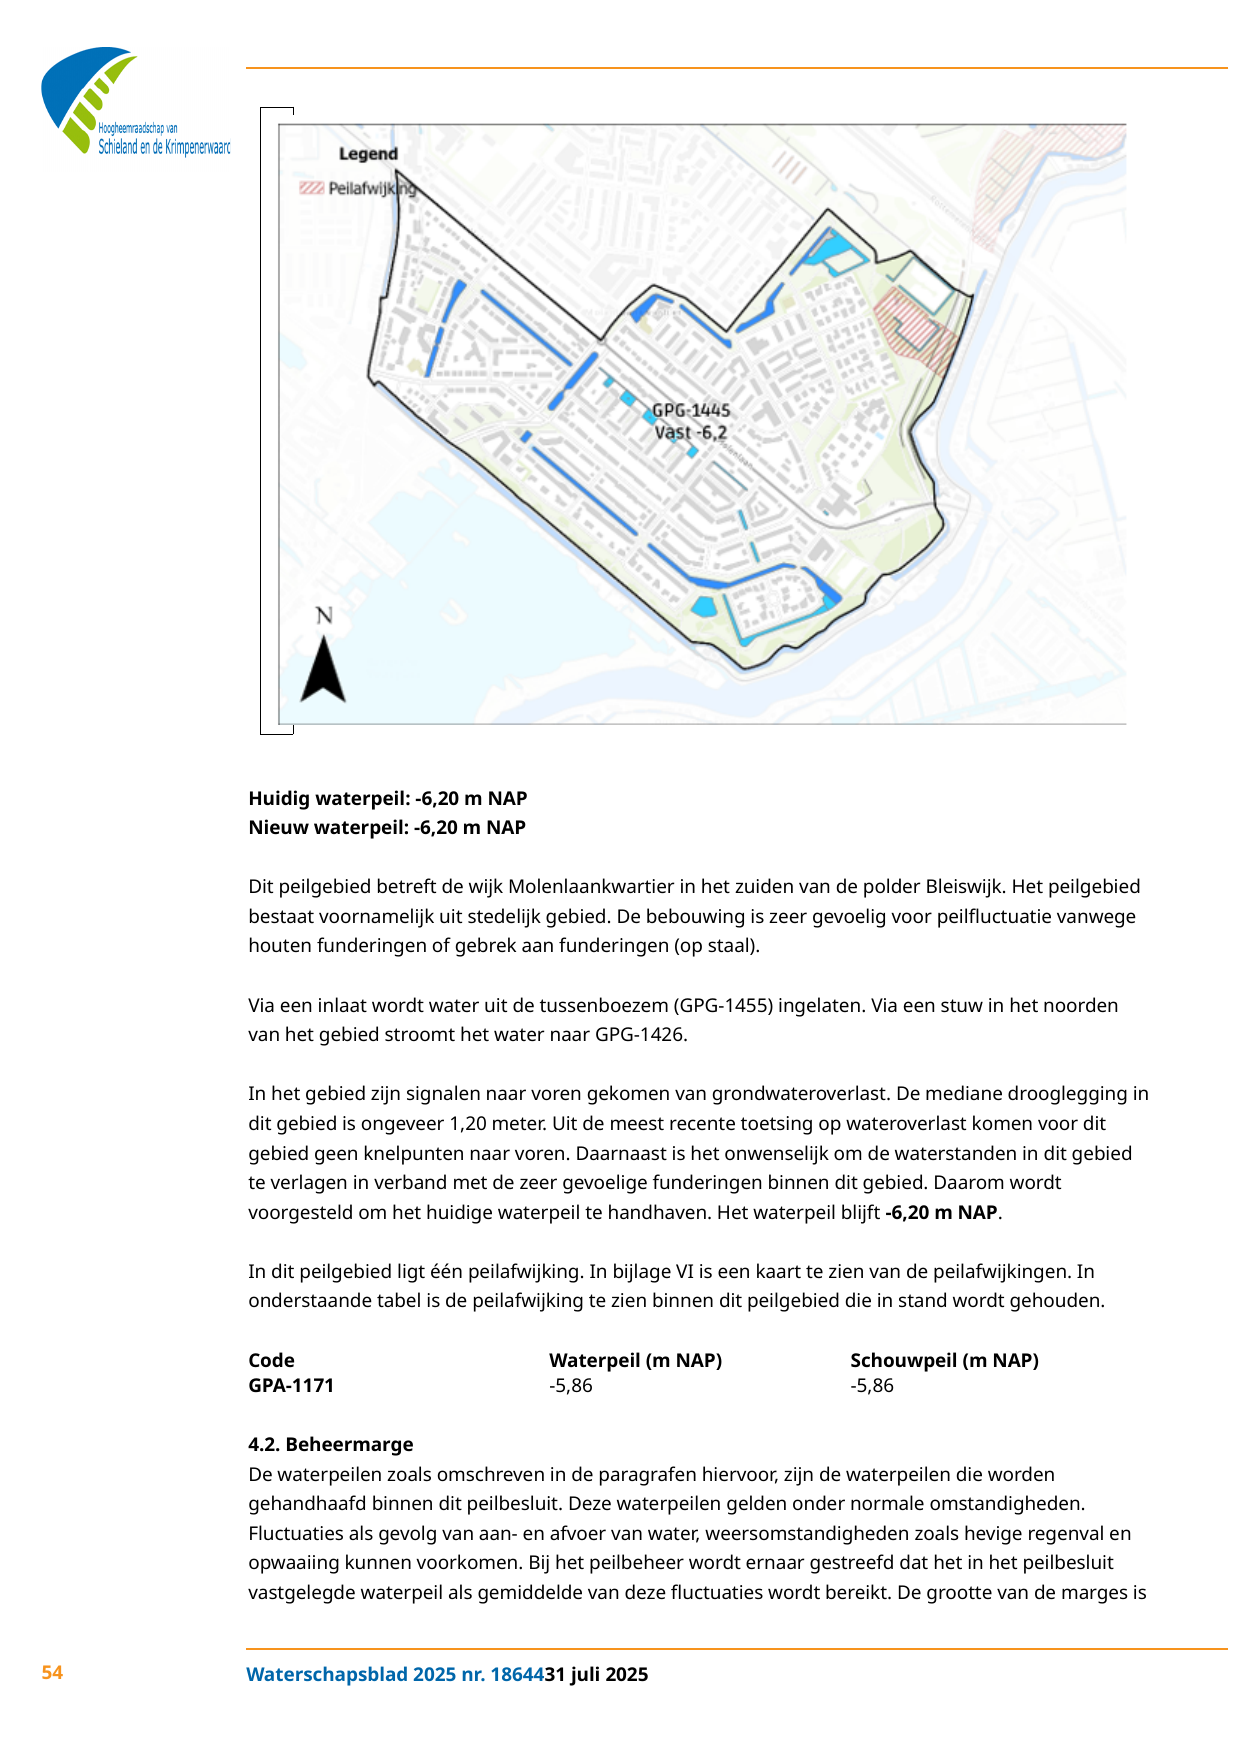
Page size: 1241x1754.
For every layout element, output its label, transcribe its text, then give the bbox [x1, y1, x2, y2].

text Nieuw waterpeil: -6,20 m NAP [248, 814, 1152, 840]
table_cell -5,86 [850, 1373, 1152, 1398]
text Via een inlaat wordt water uit de tussenboezem (GPG-1455) ingelaten. Via een stuw in het noorden van het gebied stroomt het water naar GPG-1426. [248, 992, 1152, 1047]
text In het gebied zijn signalen naar voren gekomen van grondwateroverlast. De mediane drooglegging in dit gebied is ongeveer 1,20 meter. Uit de meest recente toetsing op wateroverlast komen voor dit gebied geen knelpunten naar voren. Daarnaast is het onwenselijk om de waterstanden in dit gebied te verlagen in verband met de zeer gevoelige funderingen binnen dit gebied. Daarom wordt voorgesteld om het huidige waterpeil te handhaven. Het waterpeil blijft -6,20 m NAP. [248, 1081, 1152, 1224]
text De waterpeilen zoals omschreven in de paragrafen hiervoor, zijn de waterpeilen die worden gehandhaafd binnen dit peilbesluit. Deze waterpeilen gelden onder normale omstandigheden. Fluctuaties als gevolg van aan- en afvoer van water, weersomstandigheden zoals hevige regenval en opwaaiing kunnen voorkomen. Bij het peilbeheer wordt ernaar gestreefd dat het in het peilbesluit vastgelegde waterpeil als gemiddelde van deze fluctuaties wordt bereikt. De grootte van de marges is [248, 1461, 1152, 1605]
text In dit peilgebied ligt één peilafwijking. In bijlage VI is een kaart te zien van de peilafwijkingen. In onderstaande tabel is de peilafwijking te zien binnen dit peilgebied die in stand wordt gehouden. [248, 1258, 1152, 1313]
picture [41, 47, 231, 172]
table_cell -5,86 [549, 1373, 850, 1398]
picture [268, 115, 1173, 725]
text 4.2. Beheermarge [248, 1431, 1152, 1457]
table_header Waterpeil (m NAP) [549, 1347, 850, 1373]
table_header Schouwpeil (m NAP) [850, 1347, 1152, 1373]
table_cell GPA-1171 [248, 1373, 549, 1398]
text Dit peilgebied betreft de wijk Molenlaankwartier in het zuiden van de polder Bleiswijk. Het peilgebied bestaat voornamelijk uit stedelijk gebied. De bebouwing is zeer gevoelig voor peilfluctuatie vanwege houten funderingen of gebrek aan funderingen (op staal). [248, 873, 1152, 958]
text Huidig waterpeil: -6,20 m NAP [248, 785, 1152, 810]
table_header Code [248, 1347, 549, 1373]
